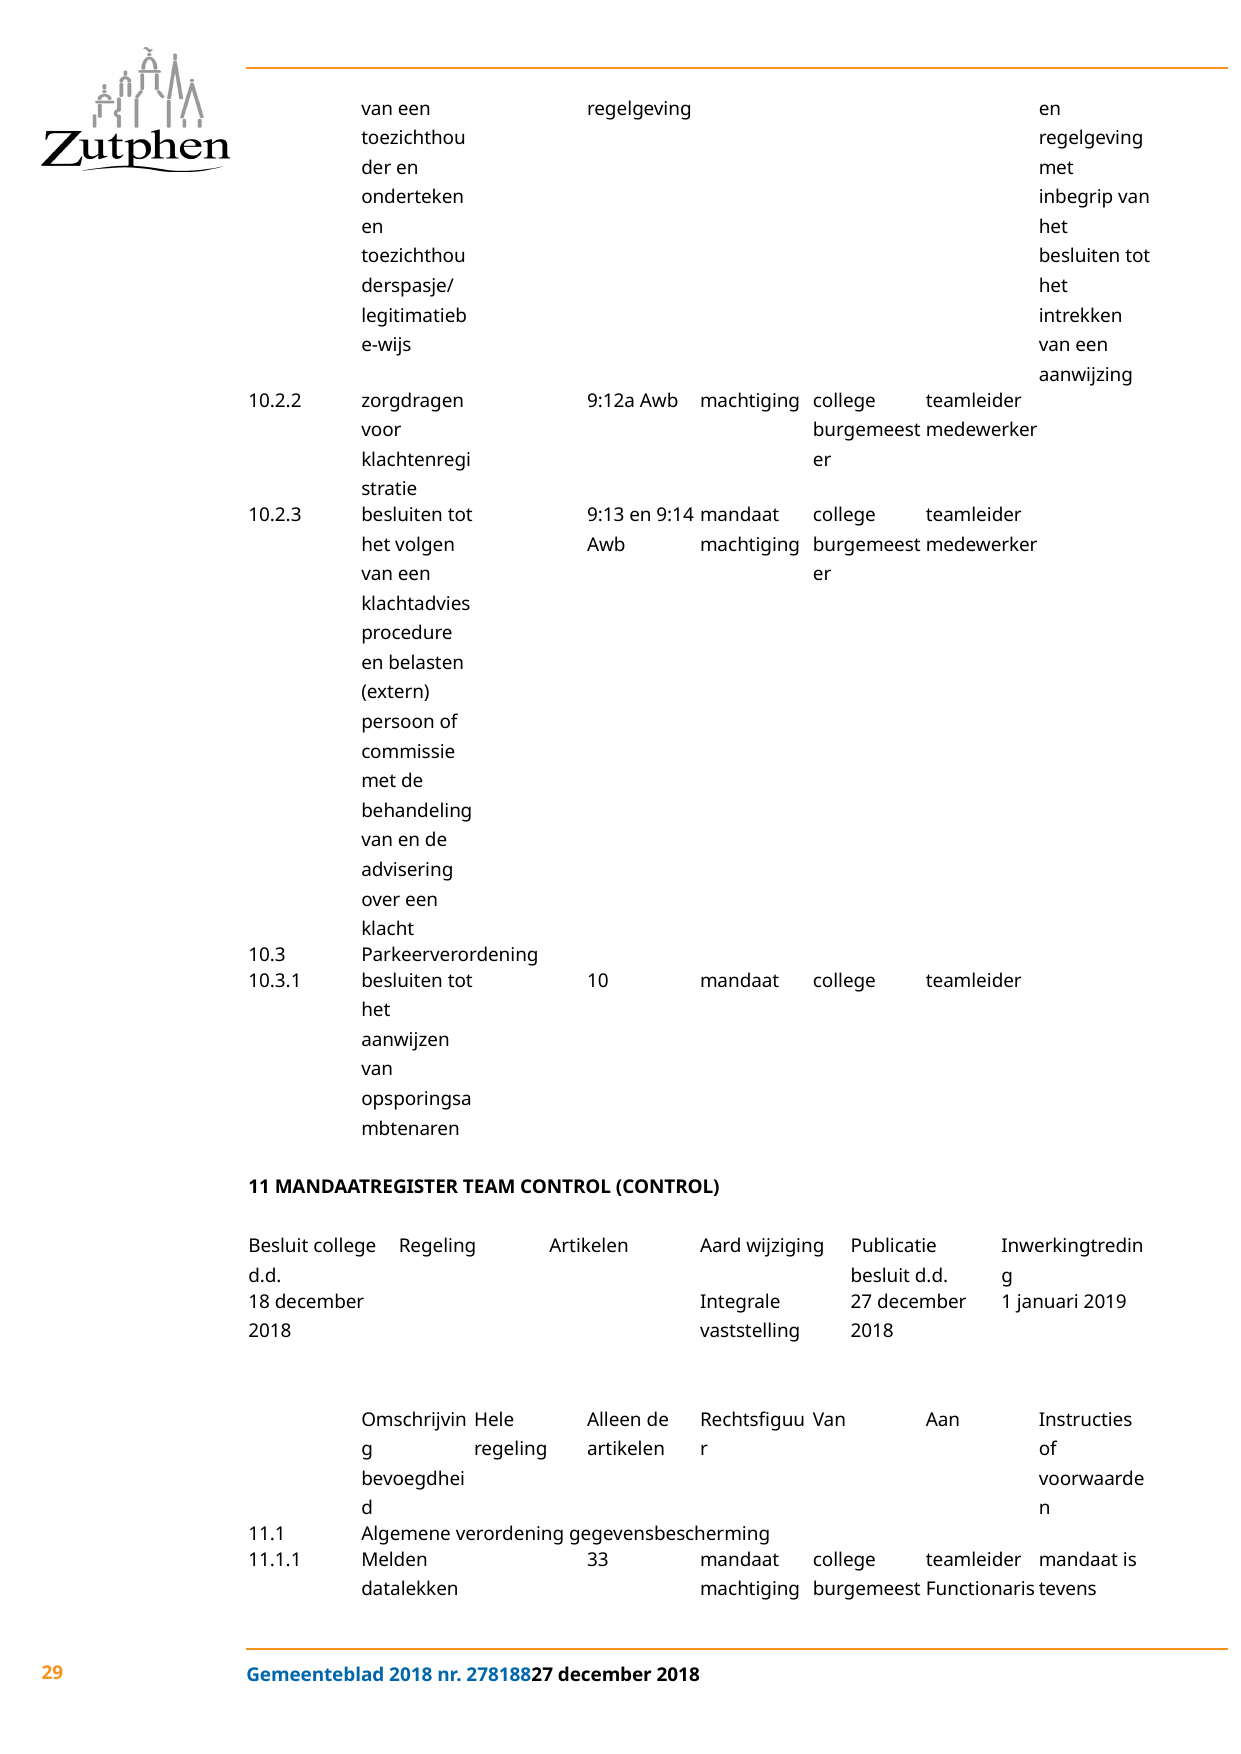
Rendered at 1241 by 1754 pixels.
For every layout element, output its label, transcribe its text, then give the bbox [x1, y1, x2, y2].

table_cell 10.3.1 [248, 967, 361, 1141]
table_cell 27 december 2018 [850, 1288, 1001, 1343]
table_cell mandaat [700, 967, 813, 1141]
table_cell [813, 95, 926, 387]
table_cell machtiging [700, 387, 813, 501]
table_cell Integrale vaststelling [700, 1288, 850, 1343]
table_cell [1039, 501, 1152, 941]
table_cell 11.1 [248, 1520, 361, 1546]
table_cell [474, 95, 587, 387]
table_cell 9:12a Awb [587, 387, 700, 501]
table_cell besluiten tot het volgen van een klachtadviesprocedure en belasten (extern) persoon of commissie met de behandeling van en de advisering over een klacht [361, 501, 474, 941]
table_cell regelgeving [587, 95, 700, 387]
table_cell 10 [587, 967, 700, 1141]
table_cell college burgemeester [813, 387, 926, 501]
picture [41, 47, 231, 172]
table_cell van een toezichthouder en ondertekenen toezichthouderspasje/ legitimatiebe-wijs [361, 95, 474, 387]
table_cell Parkeerverordening [361, 941, 1152, 967]
table_header Van [813, 1406, 926, 1520]
table_cell en regelgeving met inbegrip van het besluiten tot het intrekken van een aanwijzing [1039, 95, 1152, 387]
table_header Instructies of voorwaarden [1039, 1406, 1152, 1520]
table_header Omschrijving bevoegdheid [361, 1406, 474, 1520]
table_cell [700, 95, 813, 387]
table_cell [474, 967, 587, 1141]
table_header Artikelen [549, 1233, 700, 1288]
table_header Aan [926, 1406, 1038, 1520]
table_cell [926, 95, 1038, 387]
table_header Inwerkingtreding [1001, 1233, 1152, 1288]
table_cell [1039, 387, 1152, 501]
table_cell [474, 387, 587, 501]
table_cell besluiten tot het aanwijzen van opsporingsambtenaren [361, 967, 474, 1141]
table_header Aard wijziging [700, 1233, 850, 1288]
table_cell college burgemeester [813, 501, 926, 941]
table_cell Algemene verordening gegevensbescherming [361, 1520, 1152, 1546]
table_cell teamleider medewerker [926, 387, 1038, 501]
table_cell [248, 95, 361, 387]
table_cell [474, 501, 587, 941]
table_header [248, 1406, 361, 1520]
table_cell 33 [587, 1546, 700, 1601]
table_cell college [813, 967, 926, 1141]
table_cell college burgemeest [813, 1546, 926, 1601]
table_header Besluit college d.d. [248, 1233, 398, 1288]
table_cell mandaat is tevens [1039, 1546, 1152, 1601]
table_cell 18 december 2018 [248, 1288, 398, 1343]
table_cell [549, 1288, 700, 1343]
table_header Alleen de artikelen [587, 1406, 700, 1520]
table_cell teamleider Functionaris [926, 1546, 1038, 1601]
table_cell mandaat machtiging [700, 1546, 813, 1601]
table_cell [399, 1288, 549, 1343]
table_cell 9:13 en 9:14 Awb [587, 501, 700, 941]
text 11 MANDAATREGISTER TEAM CONTROL (CONTROL) [248, 1173, 1152, 1199]
table_cell 1 januari 2019 [1001, 1288, 1152, 1343]
table_cell [474, 1546, 587, 1601]
table_cell Melden datalekken [361, 1546, 474, 1601]
table_cell 10.3 [248, 941, 361, 967]
table_cell zorgdragen voor klachtenregistratie [361, 387, 474, 501]
table_cell teamleider [926, 967, 1038, 1141]
table_cell [1039, 967, 1152, 1141]
table_cell 10.2.2 [248, 387, 361, 501]
table_cell 11.1.1 [248, 1546, 361, 1601]
table_header Publicatie besluit d.d. [850, 1233, 1001, 1288]
table_header Regeling [399, 1233, 549, 1288]
table_cell 10.2.3 [248, 501, 361, 941]
table_cell mandaat machtiging [700, 501, 813, 941]
table_header Rechtsfiguur [700, 1406, 813, 1520]
table_header Hele regeling [474, 1406, 587, 1520]
table_cell teamleider medewerker [926, 501, 1038, 941]
